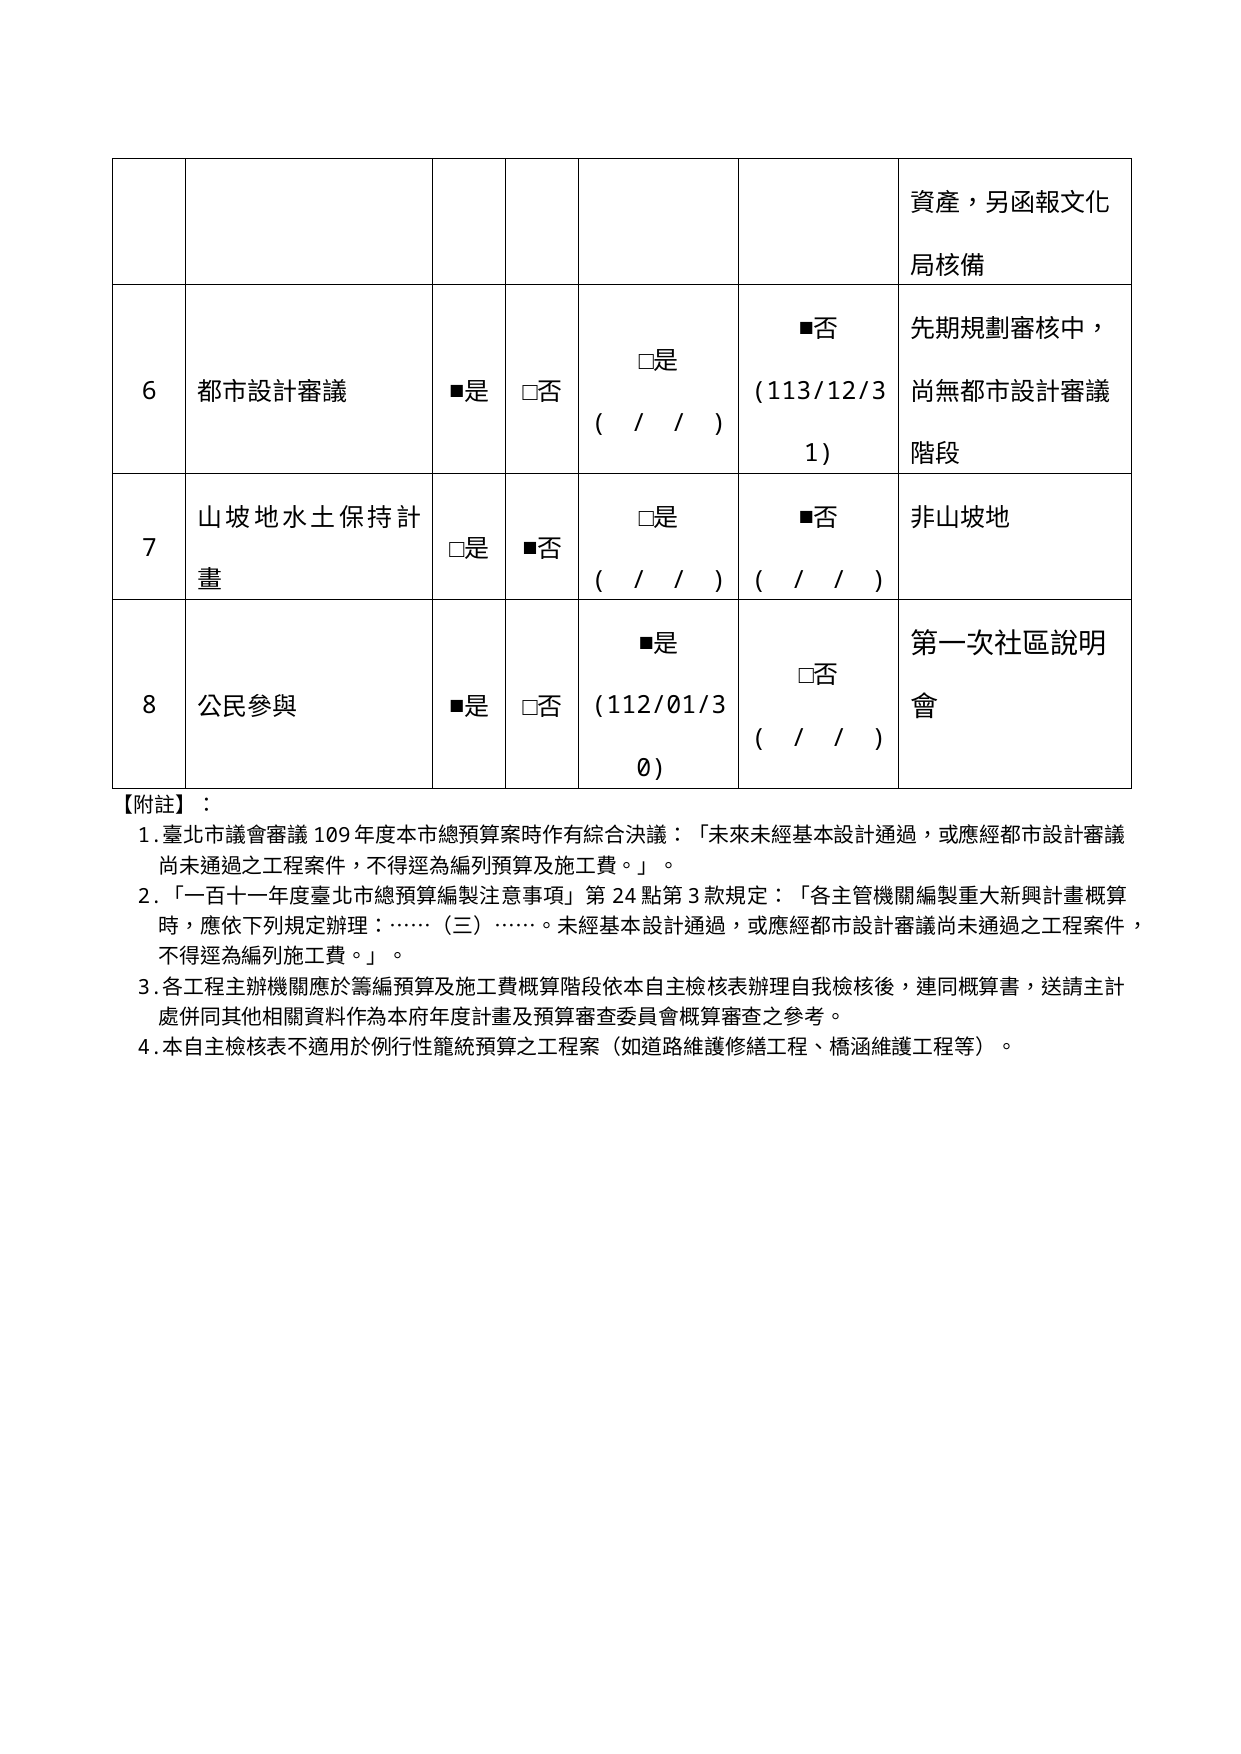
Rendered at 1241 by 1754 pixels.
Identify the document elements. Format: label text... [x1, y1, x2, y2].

text 【附註】： [112, 789, 1128, 819]
table_cell ■否 ( / / ) [739, 474, 898, 599]
table_cell [433, 159, 505, 284]
table_cell ■是 (112/01/30) [579, 600, 738, 787]
text 3.各工程主辦機關應於籌編預算及施工費概算階段依本自主檢核表辦理自我檢核後，連同概算書，送請主計處併同其他相關資料作為本府年度計畫及預算審查委員會概算審查之參考。 [137, 970, 1128, 1030]
table_cell ■是 [433, 285, 505, 473]
table_cell 都市設計審議 [186, 285, 432, 473]
table_cell 山坡地水土保持計畫 [186, 474, 432, 599]
table_cell [579, 159, 738, 284]
table_cell 資產，另函報文化局核備 [899, 159, 1131, 284]
table_cell 6 [113, 285, 185, 473]
table_cell [113, 159, 185, 284]
table_cell 8 [113, 600, 185, 787]
text 1.臺北市議會審議109年度本市總預算案時作有綜合決議：「未來未經基本設計通過，或應經都市設計審議尚未通過之工程案件，不得逕為編列預算及施工費。」。 [137, 819, 1128, 879]
table_cell 非山坡地 [899, 474, 1131, 599]
text 2.「一百十一年度臺北市總預算編製注意事項」第24點第3款規定：「各主管機關編製重大新興計畫概算時，應依下列規定辦理：……（三）……。未經基本設計通過，或應經都市設計審議尚未通過之工程案件，不得逕為編列施工費。」。 [137, 879, 1128, 970]
table_cell ■否 [506, 474, 578, 599]
table_cell [186, 159, 432, 284]
table_cell □否 [506, 600, 578, 787]
table_cell 公民參與 [186, 600, 432, 787]
table_cell □是 ( / / ) [579, 285, 738, 473]
table_cell 第一次社區說明會 [899, 600, 1131, 787]
text 4.本自主檢核表不適用於例行性籠統預算之工程案（如道路維護修繕工程、橋涵維護工程等）。 [137, 1030, 1128, 1061]
table_cell [739, 159, 898, 284]
table_cell □否 [506, 285, 578, 473]
table_cell □是 ( / / ) [579, 474, 738, 599]
table_cell ■否 (113/12/31) [739, 285, 898, 473]
table_cell 先期規劃審核中，尚無都市設計審議階段 [899, 285, 1131, 473]
table_cell □是 [433, 474, 505, 599]
table_cell □否 ( / / ) [739, 600, 898, 787]
table_cell [506, 159, 578, 284]
table_cell 7 [113, 474, 185, 599]
table_cell ■是 [433, 600, 505, 787]
